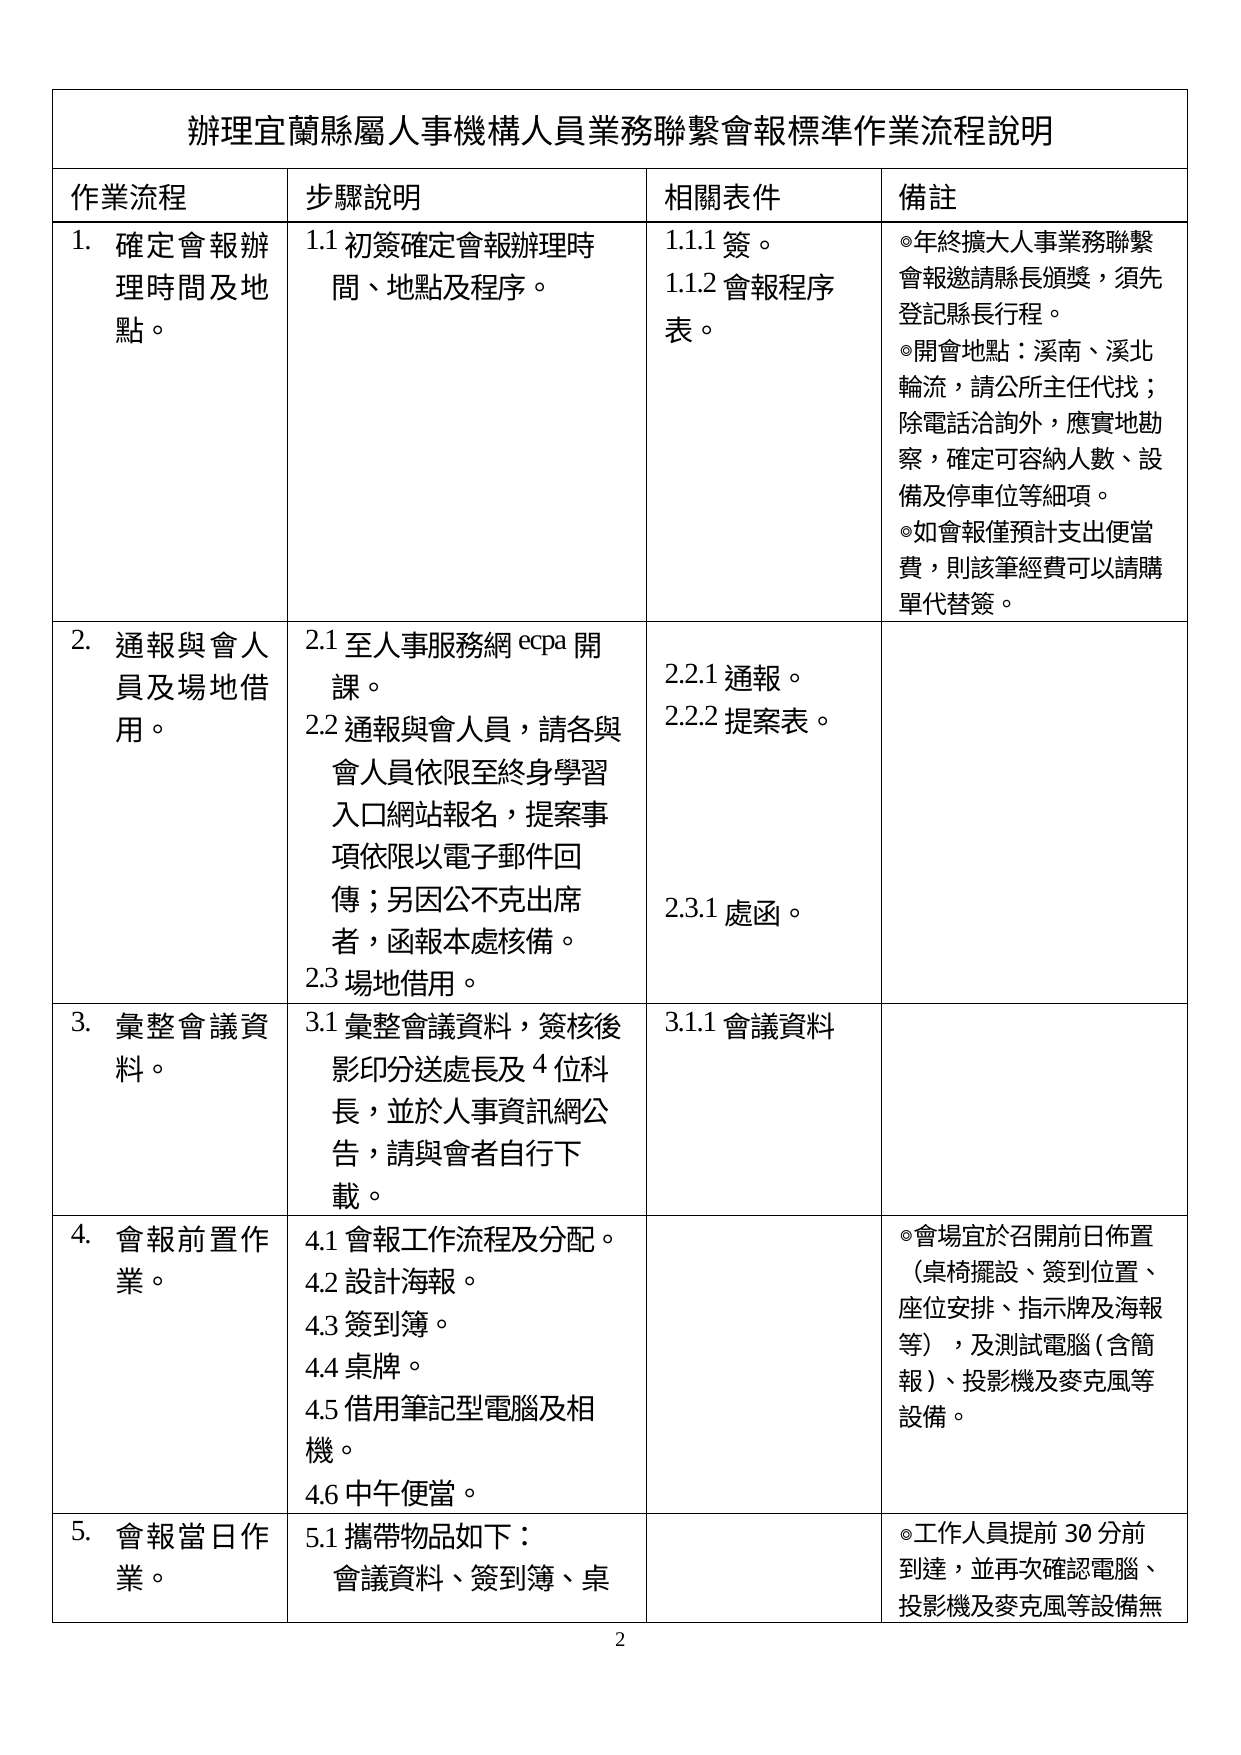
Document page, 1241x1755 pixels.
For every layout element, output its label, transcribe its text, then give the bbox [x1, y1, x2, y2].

table_cell 備註 [882, 169, 1187, 221]
table_cell 3.1.1會議資料 [647, 1004, 881, 1215]
table_cell [882, 622, 1187, 1003]
table_cell ◎年終擴大人事業務聯繫會報邀請縣長頒獎，須先登記縣長行程。 ◎開會地點：溪南、溪北輪流，請公所主任代找；除電話洽詢外，應實地勘察，確定可容納人數、設備及停車位等細項。 ◎如會報僅預計支出便當費，則該筆經費可以請購單代替簽。 [882, 223, 1187, 621]
table_cell 會報前置作業。 [53, 1216, 287, 1512]
table_cell ◎會場宜於召開前日佈置（桌椅擺設、簽到位置、座位安排、指示牌及海報等），及測試電腦(含簡報)、投影機及麥克風等設備。 [882, 1216, 1187, 1512]
table_cell 會報當日作業。 [53, 1514, 287, 1622]
table_cell 作業流程 [53, 169, 287, 221]
table_cell [647, 1514, 881, 1622]
table_cell 通報與會人員及場地借用。 [53, 622, 287, 1003]
table_cell 3.1彙整會議資料，簽核後影印分送處長及4位科長，並於人事資訊網公告，請與會者自行下載。 [288, 1004, 646, 1215]
table_cell ◎工作人員提前30分前到達，並再次確認電腦、投影機及麥克風等設備無 [882, 1514, 1187, 1622]
table_cell 2.2.1通報。 2.2.2提案表。 2.3.1處函。 [647, 622, 881, 1003]
table_cell 彙整會議資料。 [53, 1004, 287, 1215]
table_cell 4.1會報工作流程及分配。 4.2設計海報。 4.3簽到簿。 4.4桌牌。 4.5借用筆記型電腦及相機。 4.6中午便當。 [288, 1216, 646, 1512]
table_cell 5.1攜帶物品如下： 會議資料、簽到簿、桌 [288, 1514, 646, 1622]
table_header 辦理宜蘭縣屬人事機構人員業務聯繫會報標準作業流程說明 [53, 90, 1187, 168]
table_cell 2.1至人事服務網ecpa開課。 2.2通報與會人員，請各與會人員依限至終身學習入口網站報名，提案事項依限以電子郵件回傳；另因公不克出席者，函報本處核備。 2.3場地借用。 [288, 622, 646, 1003]
table_cell 步驟說明 [288, 169, 646, 221]
table_cell [882, 1004, 1187, 1215]
table_cell 1.1.1簽。 1.1.2會報程序表。 [647, 223, 881, 621]
table_cell 1.1初簽確定會報辦理時間、地點及程序。 [288, 223, 646, 621]
table_cell 確定會報辦理時間及地點。 [53, 223, 287, 621]
table_cell 相關表件 [647, 169, 881, 221]
table_cell [647, 1216, 881, 1512]
